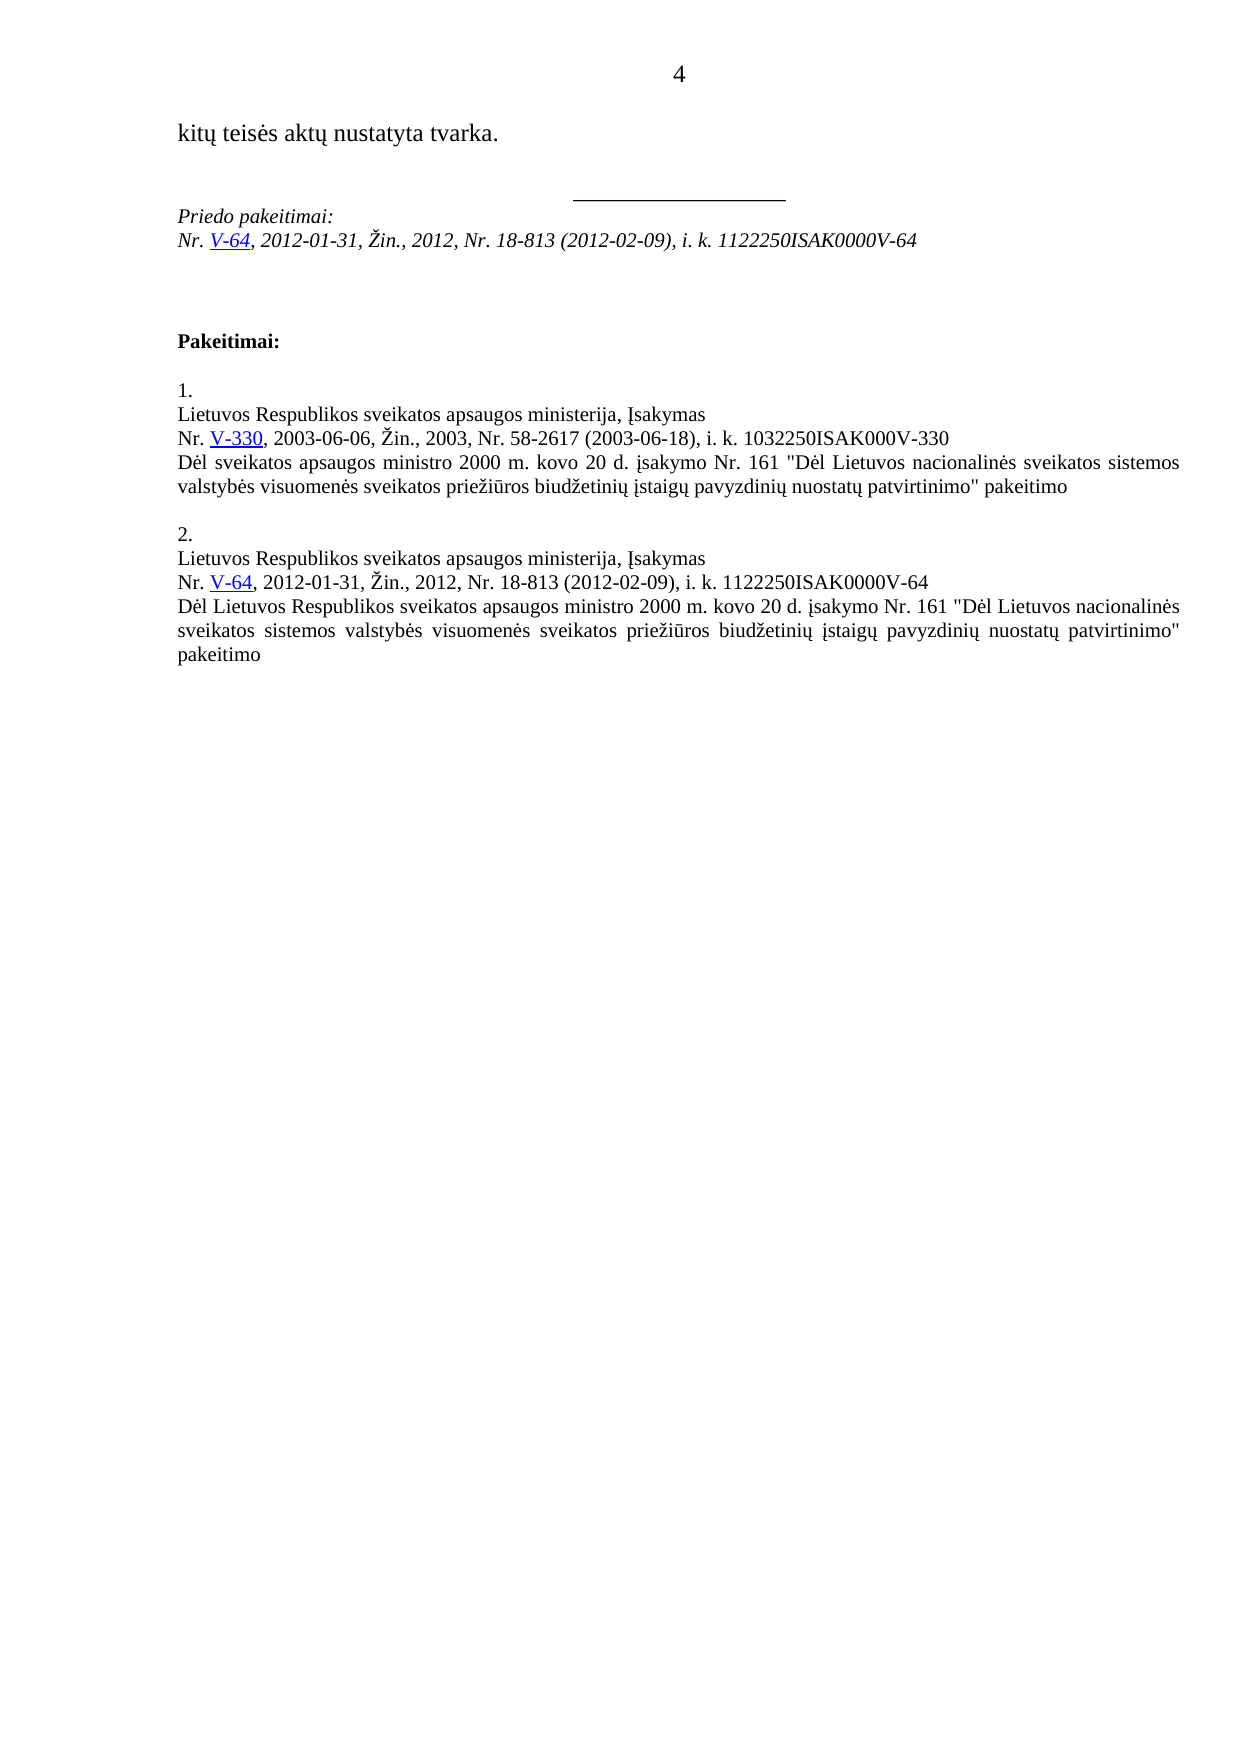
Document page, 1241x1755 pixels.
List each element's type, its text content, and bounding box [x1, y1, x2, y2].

text Lietuvos Respublikos sveikatos apsaugos ministerija, Įsakymas [177, 546, 1181, 570]
text Priedo pakeitimai: [177, 204, 1181, 228]
text _________________ [177, 176, 1181, 204]
text kitų teisės aktų nustatyta tvarka. [177, 118, 1181, 147]
text Dėl sveikatos apsaugos ministro 2000 m. kovo 20 d. įsakymo Nr. 161 "Dėl Lietuvos nacionalinės sveikatos sistemos valstybės visuomenės sveikatos priežiūros biudžetinių įstaigų pavyzdinių nuostatų patvirtinimo" pakeitimo [177, 450, 1181, 498]
text Nr. V-64, 2012-01-31, Žin., 2012, Nr. 18-813 (2012-02-09), i. k. 1122250ISAK0000V-64 [177, 228, 1181, 252]
text Nr. V-330, 2003-06-06, Žin., 2003, Nr. 58-2617 (2003-06-18), i. k. 1032250ISAK000V-330 [177, 426, 1181, 450]
text Dėl Lietuvos Respublikos sveikatos apsaugos ministro 2000 m. kovo 20 d. įsakymo Nr. 161 "Dėl Lietuvos nacionalinės sveikatos sistemos valstybės visuomenės sveikatos priežiūros biudžetinių įstaigų pavyzdinių nuostatų patvirtinimo" pakeitimo [177, 594, 1181, 666]
text Pakeitimai: [177, 329, 1181, 353]
text 2. [177, 522, 1181, 546]
text 1. [177, 377, 1181, 402]
text Lietuvos Respublikos sveikatos apsaugos ministerija, Įsakymas [177, 402, 1181, 426]
text Nr. V-64, 2012-01-31, Žin., 2012, Nr. 18-813 (2012-02-09), i. k. 1122250ISAK0000V-64 [177, 570, 1181, 594]
